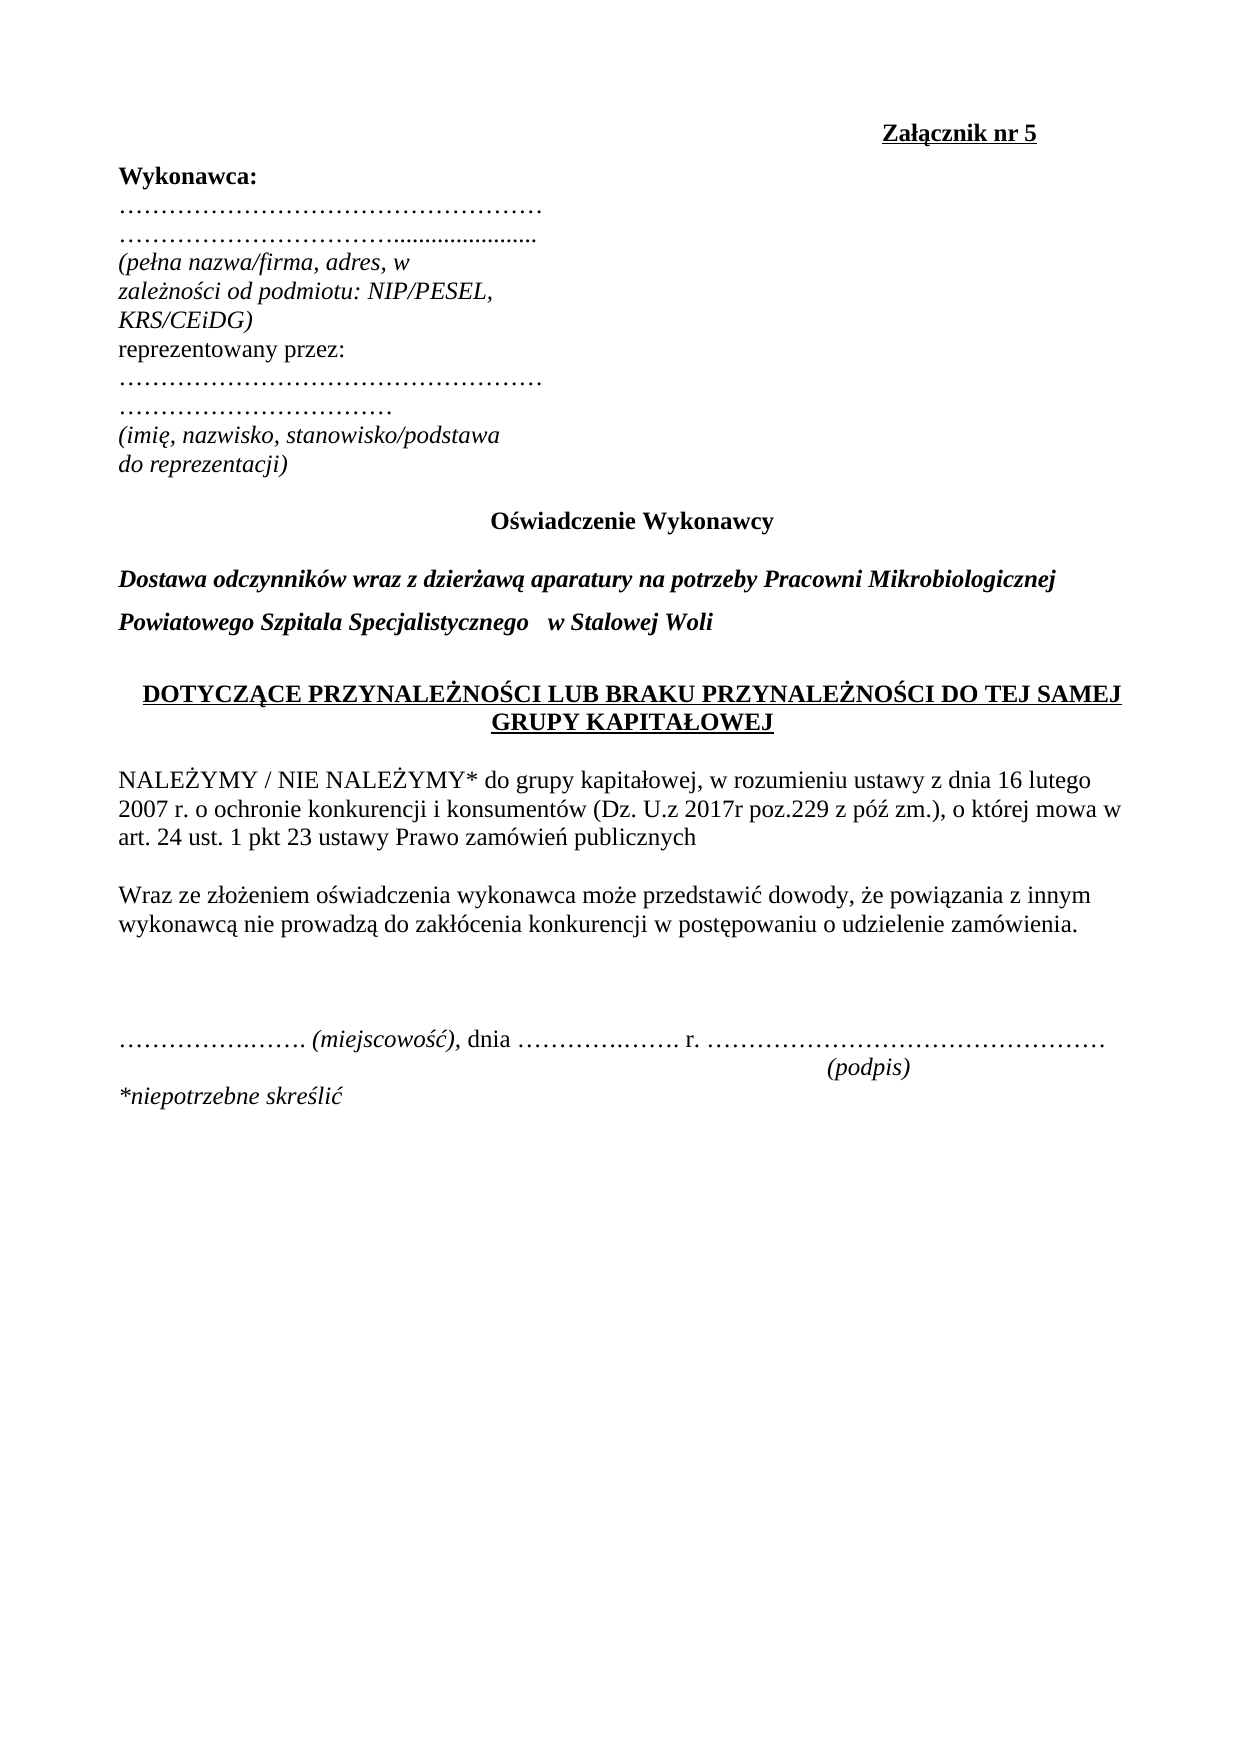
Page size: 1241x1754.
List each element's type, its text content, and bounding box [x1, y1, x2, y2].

text …………………………………………… [118, 190, 1146, 219]
text Oświadczenie Wykonawcy [118, 506, 1146, 535]
text *niepotrzebne skreślić [118, 1081, 1146, 1110]
text (pełna nazwa/firma, adres, w [118, 247, 1146, 276]
text (imię, nazwisko, stanowisko/podstawa [118, 420, 1146, 449]
text …………….……. (miejscowość), dnia ………….……. r. ………………………………………… [118, 1024, 1146, 1052]
text …………………………… [118, 391, 1146, 420]
text zależności od podmiotu: NIP/PESEL, [118, 276, 1146, 305]
text (podpis) [827, 1052, 1146, 1081]
text Wraz ze złożeniem oświadczenia wykonawca może przedstawić dowody, że powiązania z innym wykonawcą nie prowadzą do zakłócenia konkurencji w postępowaniu o udzielenie zamówienia. [118, 880, 1146, 937]
text do reprezentacji) [118, 449, 1146, 477]
text Załącznik nr 5 [708, 118, 1146, 147]
text Dostawa odczynników wraz z dzierżawą aparatury na potrzeby Pracowni Mikrobiologicznej Powiatowego Szpitala Specjalistycznego w Stalowej Woli [118, 564, 1146, 636]
text KRS/CEiDG) [118, 305, 1146, 334]
text NALEŻYMY / NIE NALEŻYMY* do grupy kapitałowej, w rozumieniu ustawy z dnia 16 lutego 2007 r. o ochronie konkurencji i konsumentów (Dz. U.z 2017r poz.229 z póź zm.), o której mowa w art. 24 ust. 1 pkt 23 ustawy Prawo zamówień publicznych [118, 765, 1146, 851]
text …………………………………………… [118, 362, 1146, 391]
text reprezentowany przez: [118, 334, 1146, 362]
text DOTYCZĄCE PRZYNALEŻNOŚCI LUB BRAKU PRZYNALEŻNOŚCI DO TEJ SAMEJ GRUPY KAPITAŁOWEJ [118, 679, 1146, 736]
text Wykonawca: [118, 161, 1146, 190]
text ……………………………....................... [118, 219, 1146, 247]
